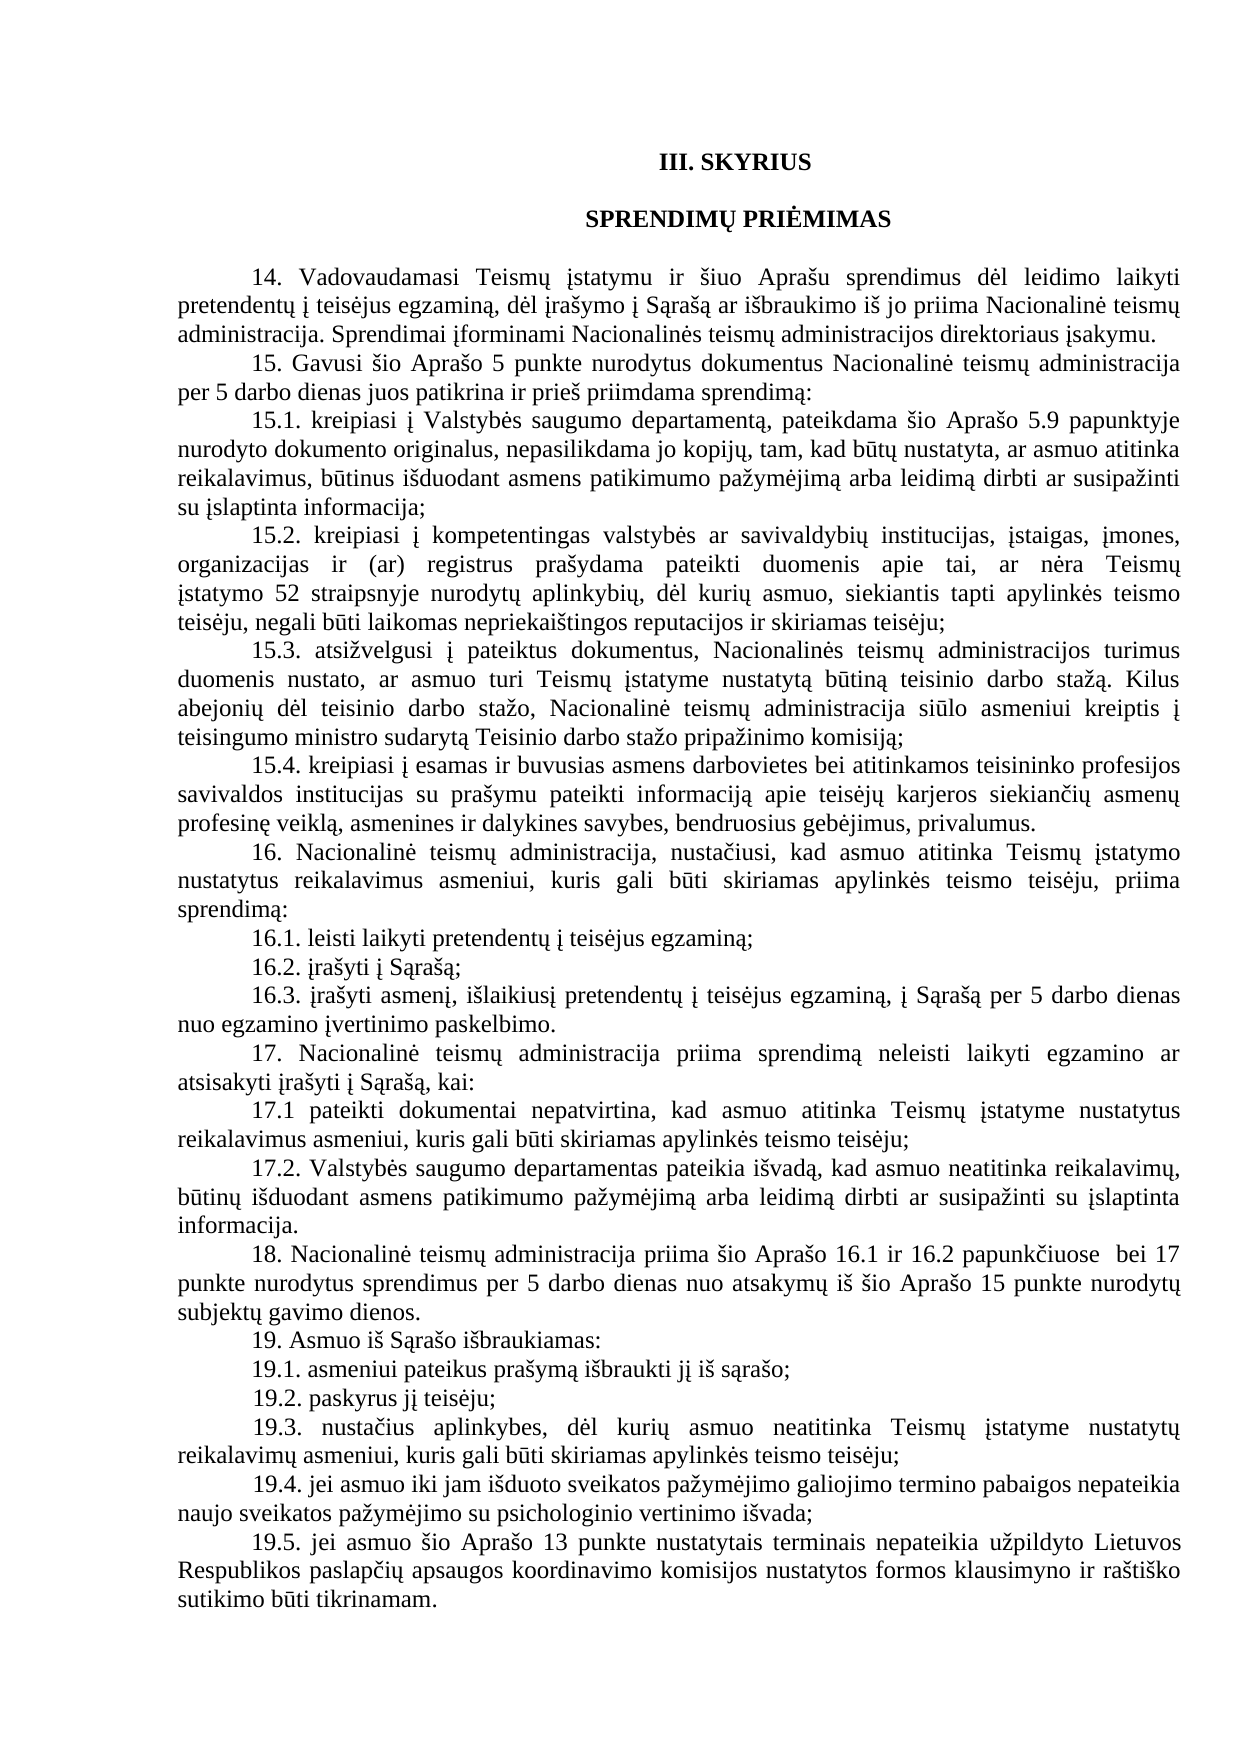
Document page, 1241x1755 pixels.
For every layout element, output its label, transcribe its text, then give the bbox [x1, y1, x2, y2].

text SPRENDIMŲ PRIĖMIMAS [177, 204, 1181, 233]
text 15.3. atsižvelgusi į pateiktus dokumentus, Nacionalinės teismų administracijos turimus duomenis nustato, ar asmuo turi Teismų įstatyme nustatytą būtiną teisinio darbo stažą. Kilus abejonių dėl teisinio darbo stažo, Nacionalinė teismų administracija siūlo asmeniui kreiptis į teisingumo ministro sudarytą Teisinio darbo stažo pripažinimo komisiją; [177, 636, 1181, 751]
text 16. Nacionalinė teismų administracija, nustačiusi, kad asmuo atitinka Teismų įstatymo nustatytus reikalavimus asmeniui, kuris gali būti skiriamas apylinkės teismo teisėju, priima sprendimą: [177, 837, 1181, 923]
text 19. Asmuo iš Sąrašo išbraukiamas: [177, 1326, 1181, 1354]
text 17.2. Valstybės saugumo departamentas pateikia išvadą, kad asmuo neatitinka reikalavimų, būtinų išduodant asmens patikimumo pažymėjimą arba leidimą dirbti ar susipažinti su įslaptinta informacija. [177, 1153, 1181, 1239]
text 19.2. paskyrus jį teisėju; [177, 1383, 1181, 1412]
text 19.5. jei asmuo šio Aprašo 13 punkte nustatytais terminais nepateikia užpildyto Lietuvos Respublikos paslapčių apsaugos koordinavimo komisijos nustatytos formos klausimyno ir raštiško sutikimo būti tikrinamam. [177, 1527, 1181, 1613]
text 17.1 pateikti dokumentai nepatvirtina, kad asmuo atitinka Teismų įstatyme nustatytus reikalavimus asmeniui, kuris gali būti skiriamas apylinkės teismo teisėju; [177, 1096, 1181, 1153]
text III. SKYRIUS [177, 147, 1181, 176]
text 15.4. kreipiasi į esamas ir buvusias asmens darbovietes bei atitinkamos teisininko profesijos savivaldos institucijas su prašymu pateikti informaciją apie teisėjų karjeros siekiančių asmenų profesinę veiklą, asmenines ir dalykines savybes, bendruosius gebėjimus, privalumus. [177, 751, 1181, 837]
text 17. Nacionalinė teismų administracija priima sprendimą neleisti laikyti egzamino ar atsisakyti įrašyti į Sąrašą, kai: [177, 1038, 1181, 1096]
text 19.3. nustačius aplinkybes, dėl kurių asmuo neatitinka Teismų įstatyme nustatytų reikalavimų asmeniui, kuris gali būti skiriamas apylinkės teismo teisėju; [177, 1412, 1181, 1469]
text 16.2. įrašyti į Sąrašą; [177, 952, 1181, 981]
text 16.1. leisti laikyti pretendentų į teisėjus egzaminą; [177, 923, 1181, 952]
text 19.1. asmeniui pateikus prašymą išbraukti jį iš sąrašo; [177, 1354, 1181, 1383]
text 14. Vadovaudamasi Teismų įstatymu ir šiuo Aprašu sprendimus dėl leidimo laikyti pretendentų į teisėjus egzaminą, dėl įrašymo į Sąrašą ar išbraukimo iš jo priima Nacionalinė teismų administracija. Sprendimai įforminami Nacionalinės teismų administracijos direktoriaus įsakymu. [177, 262, 1181, 348]
text 18. Nacionalinė teismų administracija priima šio Aprašo 16.1 ir 16.2 papunkčiuose bei 17 punkte nurodytus sprendimus per 5 darbo dienas nuo atsakymų iš šio Aprašo 15 punkte nurodytų subjektų gavimo dienos. [177, 1239, 1181, 1326]
text 19.4. jei asmuo iki jam išduoto sveikatos pažymėjimo galiojimo termino pabaigos nepateikia naujo sveikatos pažymėjimo su psichologinio vertinimo išvada; [177, 1469, 1181, 1527]
text 15.2. kreipiasi į kompetentingas valstybės ar savivaldybių institucijas, įstaigas, įmones, organizacijas ir (ar) registrus prašydama pateikti duomenis apie tai, ar nėra Teismų įstatymo 52 straipsnyje nurodytų aplinkybių, dėl kurių asmuo, siekiantis tapti apylinkės teismo teisėju, negali būti laikomas nepriekaištingos reputacijos ir skiriamas teisėju; [177, 521, 1181, 636]
text 15. Gavusi šio Aprašo 5 punkte nurodytus dokumentus Nacionalinė teismų administracija per 5 darbo dienas juos patikrina ir prieš priimdama sprendimą: [177, 348, 1181, 406]
text 16.3. įrašyti asmenį, išlaikiusį pretendentų į teisėjus egzaminą, į Sąrašą per 5 darbo dienas nuo egzamino įvertinimo paskelbimo. [177, 981, 1181, 1038]
text 15.1. kreipiasi į Valstybės saugumo departamentą, pateikdama šio Aprašo 5.9 papunktyje nurodyto dokumento originalus, nepasilikdama jo kopijų, tam, kad būtų nustatyta, ar asmuo atitinka reikalavimus, būtinus išduodant asmens patikimumo pažymėjimą arba leidimą dirbti ar susipažinti su įslaptinta informacija; [177, 406, 1181, 521]
